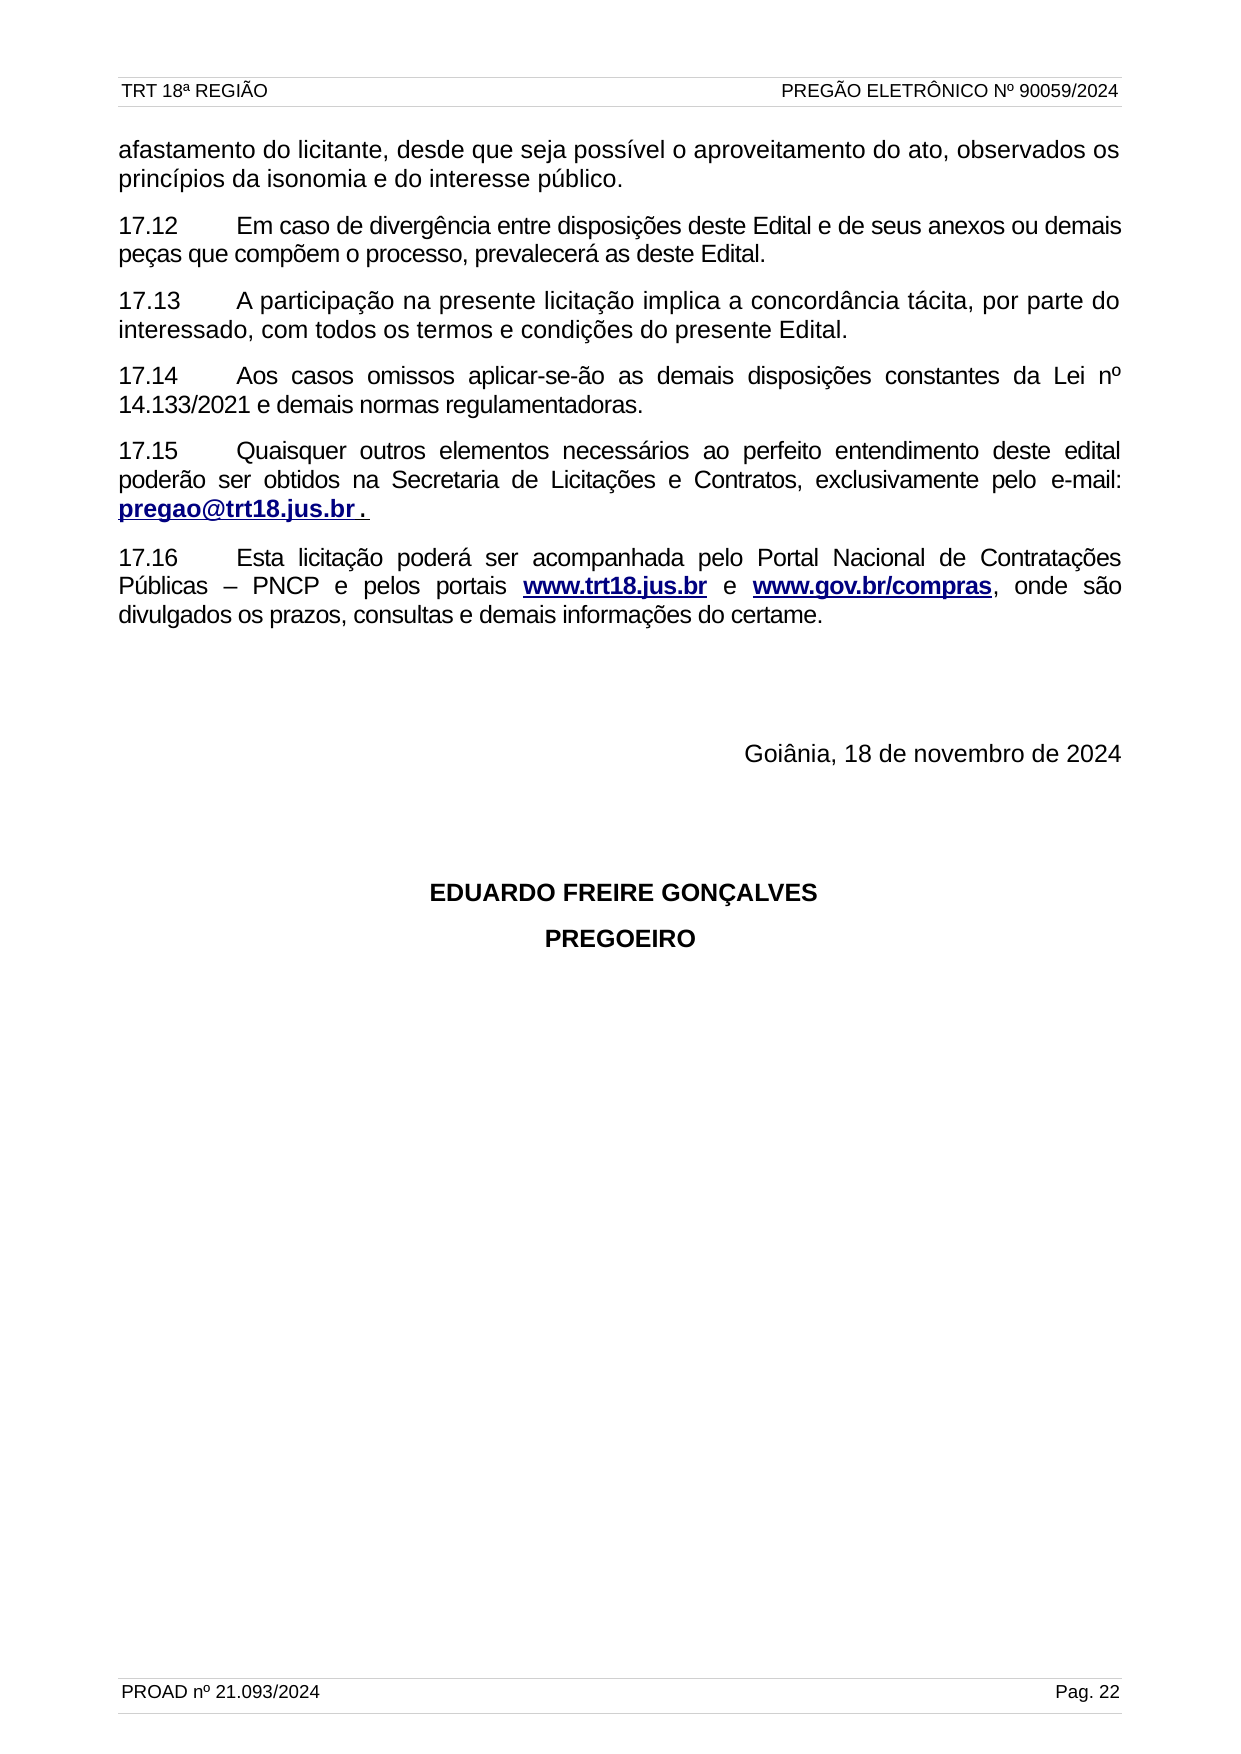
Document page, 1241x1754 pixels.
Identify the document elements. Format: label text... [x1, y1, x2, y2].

text 17.13 A participação na presente licitação implica a concordância tácita, por parte do interessado, com todos os termos e condições do presente Edital. [118, 286, 1122, 343]
text 17.16 Esta licitação poderá ser acompanhada pelo Portal Nacional de Contratações Públicas – PNCP e pelos portais www.trt18.jus.br e www.gov.br/compras, onde são divulgados os prazos, consultas e demais informações do certame. [118, 542, 1122, 629]
text Goiânia, 18 de novembro de 2024 [118, 739, 1122, 768]
text 17.15 Quaisquer outros elementos necessários ao perfeito entendimento deste edital poderão ser obtidos na Secretaria de Licitações e Contratos, exclusivamente pelo e-mail: pregao@trt18.jus.br. [118, 436, 1122, 525]
text PREGOEIRO [118, 924, 1122, 953]
text afastamento do licitante, desde que seja possível o aproveitamento do ato, observados os princípios da isonomia e do interesse público. [118, 136, 1122, 193]
text 17.14 Aos casos omissos aplicar-se-ão as demais disposições constantes da Lei nº 14.133/2021 e demais normas regulamentadoras. [118, 361, 1122, 419]
text 17.12 Em caso de divergência entre disposições deste Edital e de seus anexos ou demais peças que compõem o processo, prevalecerá as deste Edital. [118, 211, 1122, 268]
text EDUARDO FREIRE GONÇALVES [118, 878, 1122, 907]
